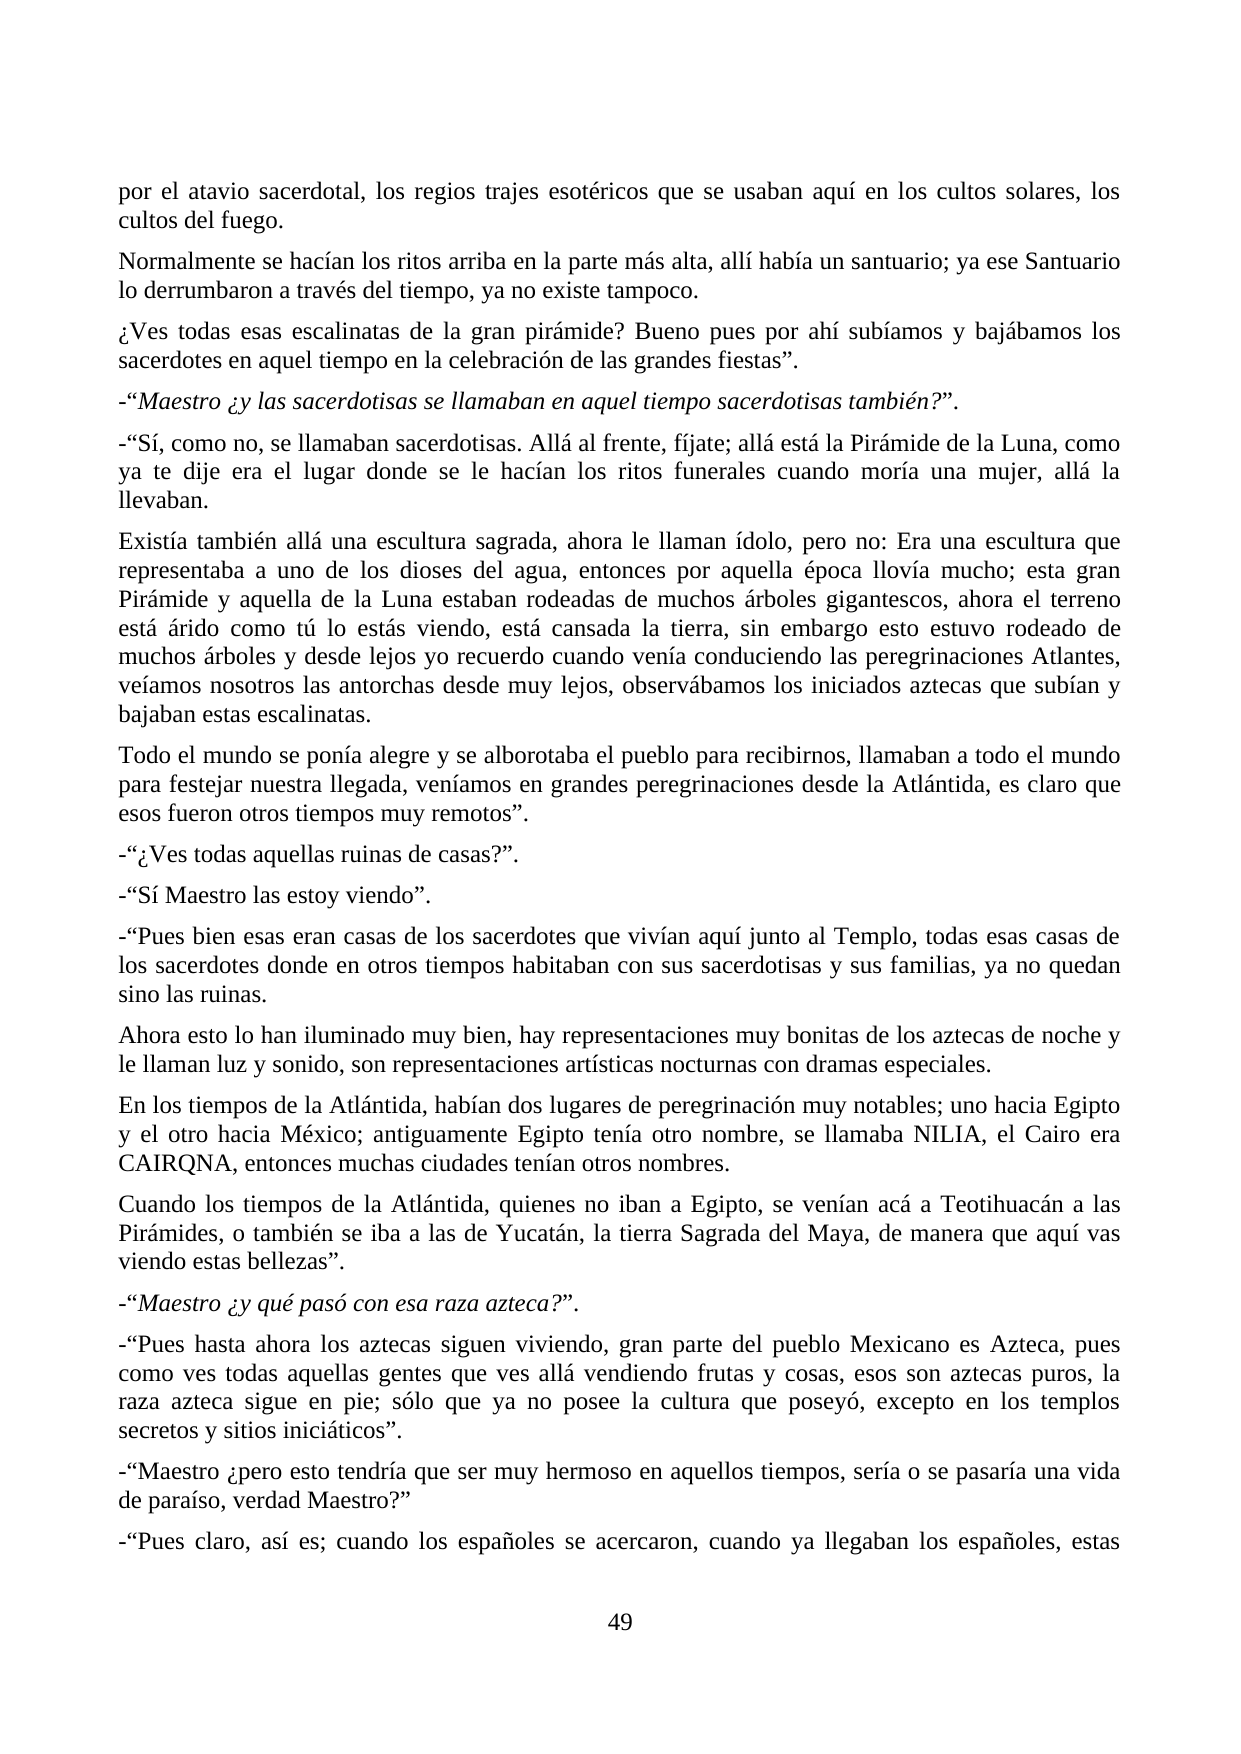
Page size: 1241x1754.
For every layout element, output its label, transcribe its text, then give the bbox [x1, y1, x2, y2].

text Todo el mundo se ponía alegre y se alborotaba el pueblo para recibirnos, llamaban a todo el mundo para festejar nuestra llegada, veníamos en grandes peregrinaciones desde la Atlántida, es claro que esos fueron otros tiempos muy remotos”. [118, 740, 1122, 826]
text Existía también allá una escultura sagrada, ahora le llaman ídolo, pero no: Era una escultura que representaba a uno de los dioses del agua, entonces por aquella época llovía mucho; esta gran Pirámide y aquella de la Luna estaban rodeadas de muchos árboles gigantescos, ahora el terreno está árido como tú lo estás viendo, está cansada la tierra, sin embargo esto estuvo rodeado de muchos árboles y desde lejos yo recuerdo cuando venía conduciendo las peregrinaciones Atlantes, veíamos nosotros las antorchas desde muy lejos, observábamos los iniciados aztecas que subían y bajaban estas escalinatas. [118, 526, 1122, 728]
text -“Maestro ¿pero esto tendría que ser muy hermoso en aquellos tiempos, sería o se pasaría una vida de paraíso, verdad Maestro?” [118, 1456, 1122, 1514]
text -“Pues hasta ahora los aztecas siguen viviendo, gran parte del pueblo Mexicano es Azteca, pues como ves todas aquellas gentes que ves allá vendiendo frutas y cosas, esos son aztecas puros, la raza azteca sigue en pie; sólo que ya no posee la cultura que poseyó, excepto en los templos secretos y sitios iniciáticos”. [118, 1329, 1122, 1444]
text Ahora esto lo han iluminado muy bien, hay representaciones muy bonitas de los aztecas de noche y le llaman luz y sonido, son representaciones artísticas nocturnas con dramas especiales. [118, 1020, 1122, 1078]
text Cuando los tiempos de la Atlántida, quienes no iban a Egipto, se venían acá a Teotihuacán a las Pirámides, o también se iba a las de Yucatán, la tierra Sagrada del Maya, de manera que aquí vas viendo estas bellezas”. [118, 1189, 1122, 1275]
text -“Sí, como no, se llamaban sacerdotisas. Allá al frente, fíjate; allá está la Pirámide de la Luna, como ya te dije era el lugar donde se le hacían los ritos funerales cuando moría una mujer, allá la llevaban. [118, 428, 1122, 514]
text -“Pues claro, así es; cuando los españoles se acercaron, cuando ya llegaban los españoles, estas [118, 1526, 1122, 1555]
text por el atavio sacerdotal, los regios trajes esotéricos que se usaban aquí en los cultos solares, los cultos del fuego. [118, 176, 1122, 234]
text -“¿Ves todas aquellas ruinas de casas?”. [118, 839, 1122, 868]
text ¿Ves todas esas escalinatas de la gran pirámide? Bueno pues por ahí subíamos y bajábamos los sacerdotes en aquel tiempo en la celebración de las grandes fiestas”. [118, 316, 1122, 374]
text -“Pues bien esas eran casas de los sacerdotes que vivían aquí junto al Templo, todas esas casas de los sacerdotes donde en otros tiempos habitaban con sus sacerdotisas y sus familias, ya no quedan sino las ruinas. [118, 921, 1122, 1008]
text Normalmente se hacían los ritos arriba en la parte más alta, allí había un santuario; ya ese Santuario lo derrumbaron a través del tiempo, ya no existe tampoco. [118, 246, 1122, 304]
text En los tiempos de la Atlántida, habían dos lugares de peregrinación muy notables; uno hacia Egipto y el otro hacia México; antiguamente Egipto tenía otro nombre, se llamaba NILIA, el Cairo era CAIRQNA, entonces muchas ciudades tenían otros nombres. [118, 1090, 1122, 1176]
text -“Maestro ¿y qué pasó con esa raza azteca?”. [118, 1288, 1122, 1316]
text -“Sí Maestro las estoy viendo”. [118, 880, 1122, 909]
text -“Maestro ¿y las sacerdotisas se llamaban en aquel tiempo sacerdotisas también?”. [118, 386, 1122, 415]
